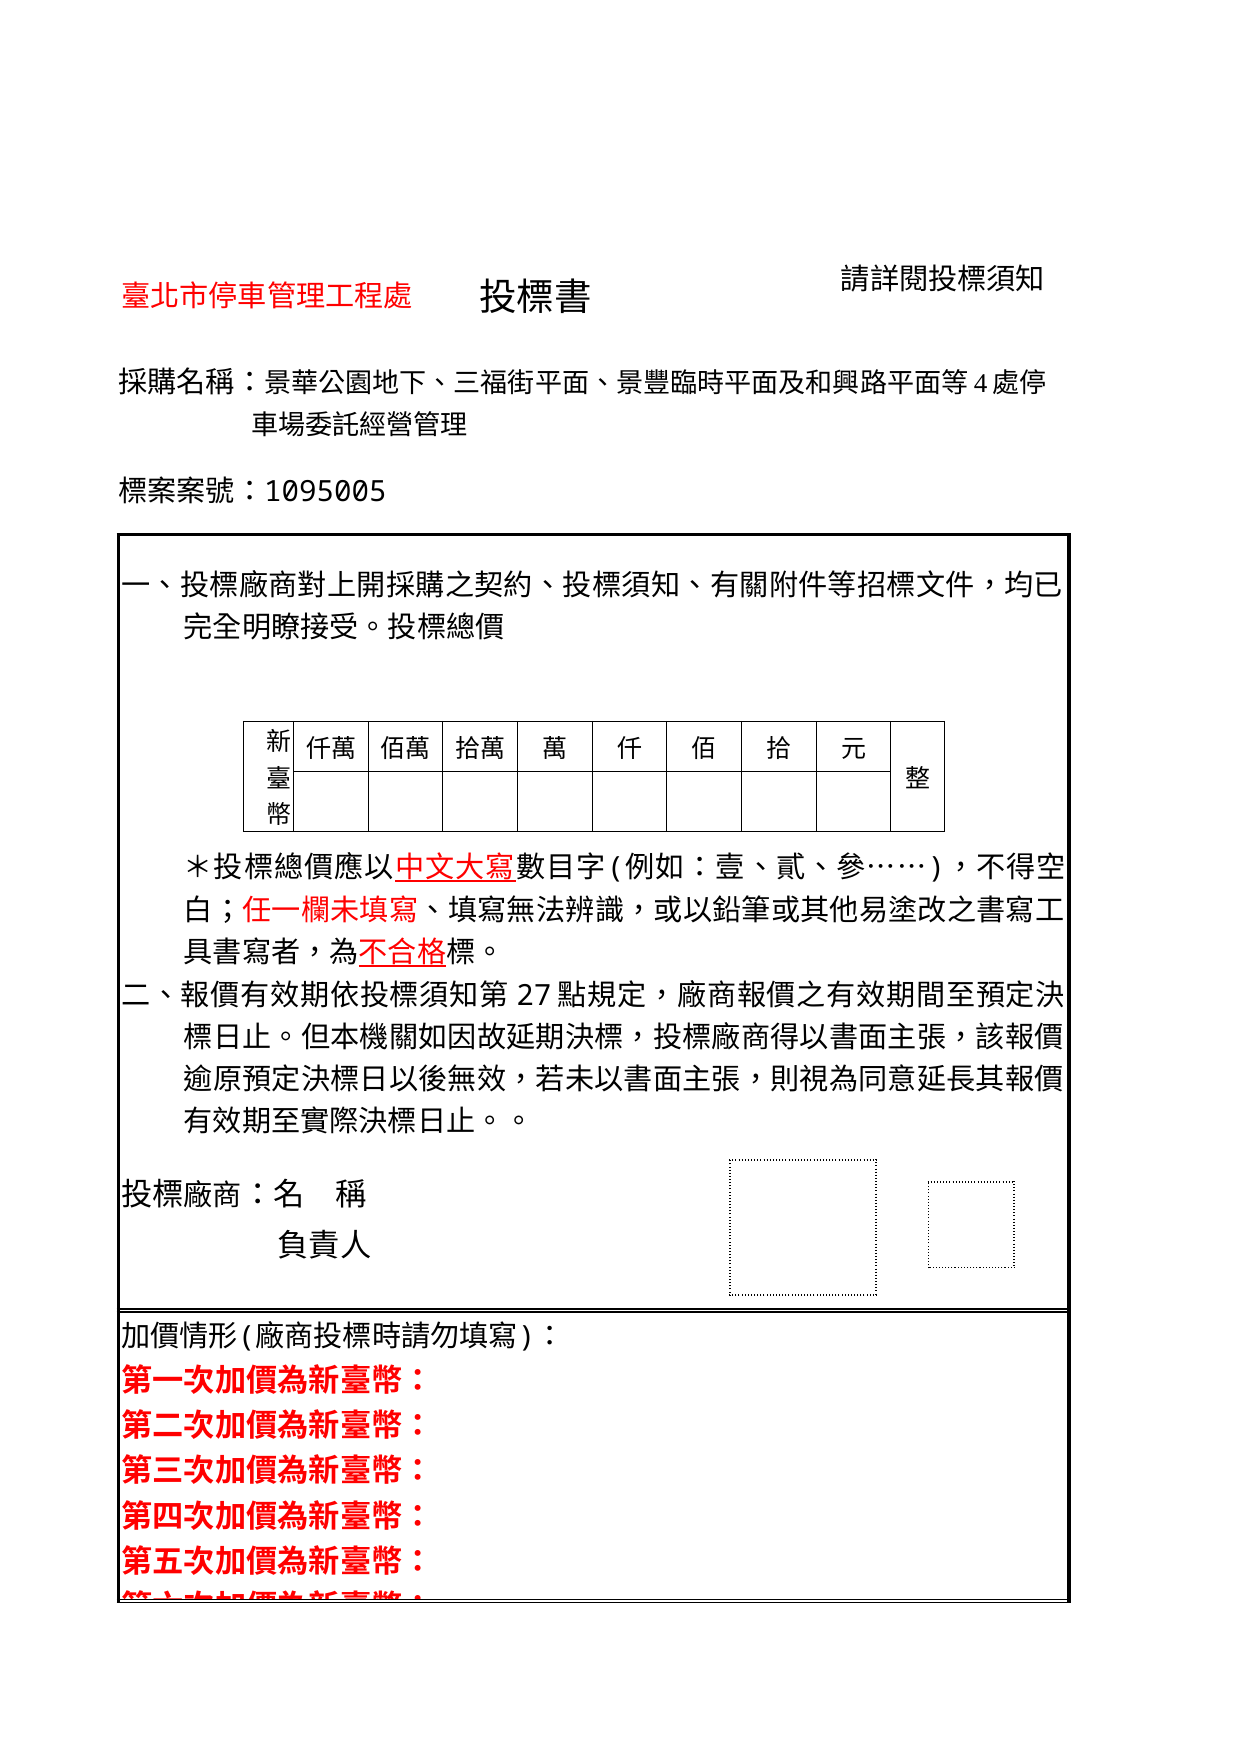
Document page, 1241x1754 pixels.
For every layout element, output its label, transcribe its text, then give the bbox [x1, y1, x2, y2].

table_header [46, 1271, 115, 1714]
table_cell [742, 772, 816, 831]
table_header 投標書 [459, 221, 808, 346]
table_header 佰萬 [369, 722, 442, 771]
table_header 一、投標廠商對上開採購之契約、投標須知、有關附件等招標文件，均已完全明瞭接受。投標總價 ＊投標總價應以中文大寫數目字(例如：壹、貳、參……)，不得空白；任一欄未填寫、填寫無法辨識，或以鉛筆或其他易塗改之書寫工具書寫者，為不合格標。 二、報價有效期依投標須知第27點規定，廠商報價之有效期間至預定決標日止。但本機關如因故延期決標，投標廠商得以書面主張，該報價逾原預定決標日以後無效，若未以書面主張，則視為同意延長其報價有效期至實際決標日止。。 投標廠商：名 稱 負責人 [120, 536, 1067, 1308]
table_header 新臺幣 [244, 722, 293, 831]
table_header 整 [891, 722, 944, 831]
table_header 元 [817, 722, 890, 771]
table_header 萬 [518, 722, 592, 771]
table_cell [518, 772, 592, 831]
table_header 臺北市停車管理工程處 [118, 221, 458, 346]
text 標案案號：1095005 [118, 468, 1122, 510]
text 採購名稱：景華公園地下、三福街平面、景豐臨時平面及和興路平面等4處停車場委託經營管理 [118, 358, 1063, 443]
table_cell [443, 772, 517, 831]
table_cell [817, 772, 890, 831]
table_header 請詳閱投標須知 [809, 221, 1058, 346]
table_header 仟萬 [294, 722, 368, 771]
table_cell [667, 772, 741, 831]
table_header [1071, 1271, 1146, 1682]
table_cell 加價情形(廠商投標時請勿填寫)： 第一次加價為新臺幣： 第二次加價為新臺幣： 第三次加價為新臺幣： 第四次加價為新臺幣： 第五次加價為新臺幣： 第六次加價為新臺幣： [120, 1313, 1067, 1598]
table_header 拾 [742, 722, 816, 771]
table_header 仟 [593, 722, 666, 771]
table_cell [369, 772, 442, 831]
table_cell [294, 772, 368, 831]
table_header 拾萬 [443, 722, 517, 771]
table_cell [593, 772, 666, 831]
table_header 佰 [667, 722, 741, 771]
